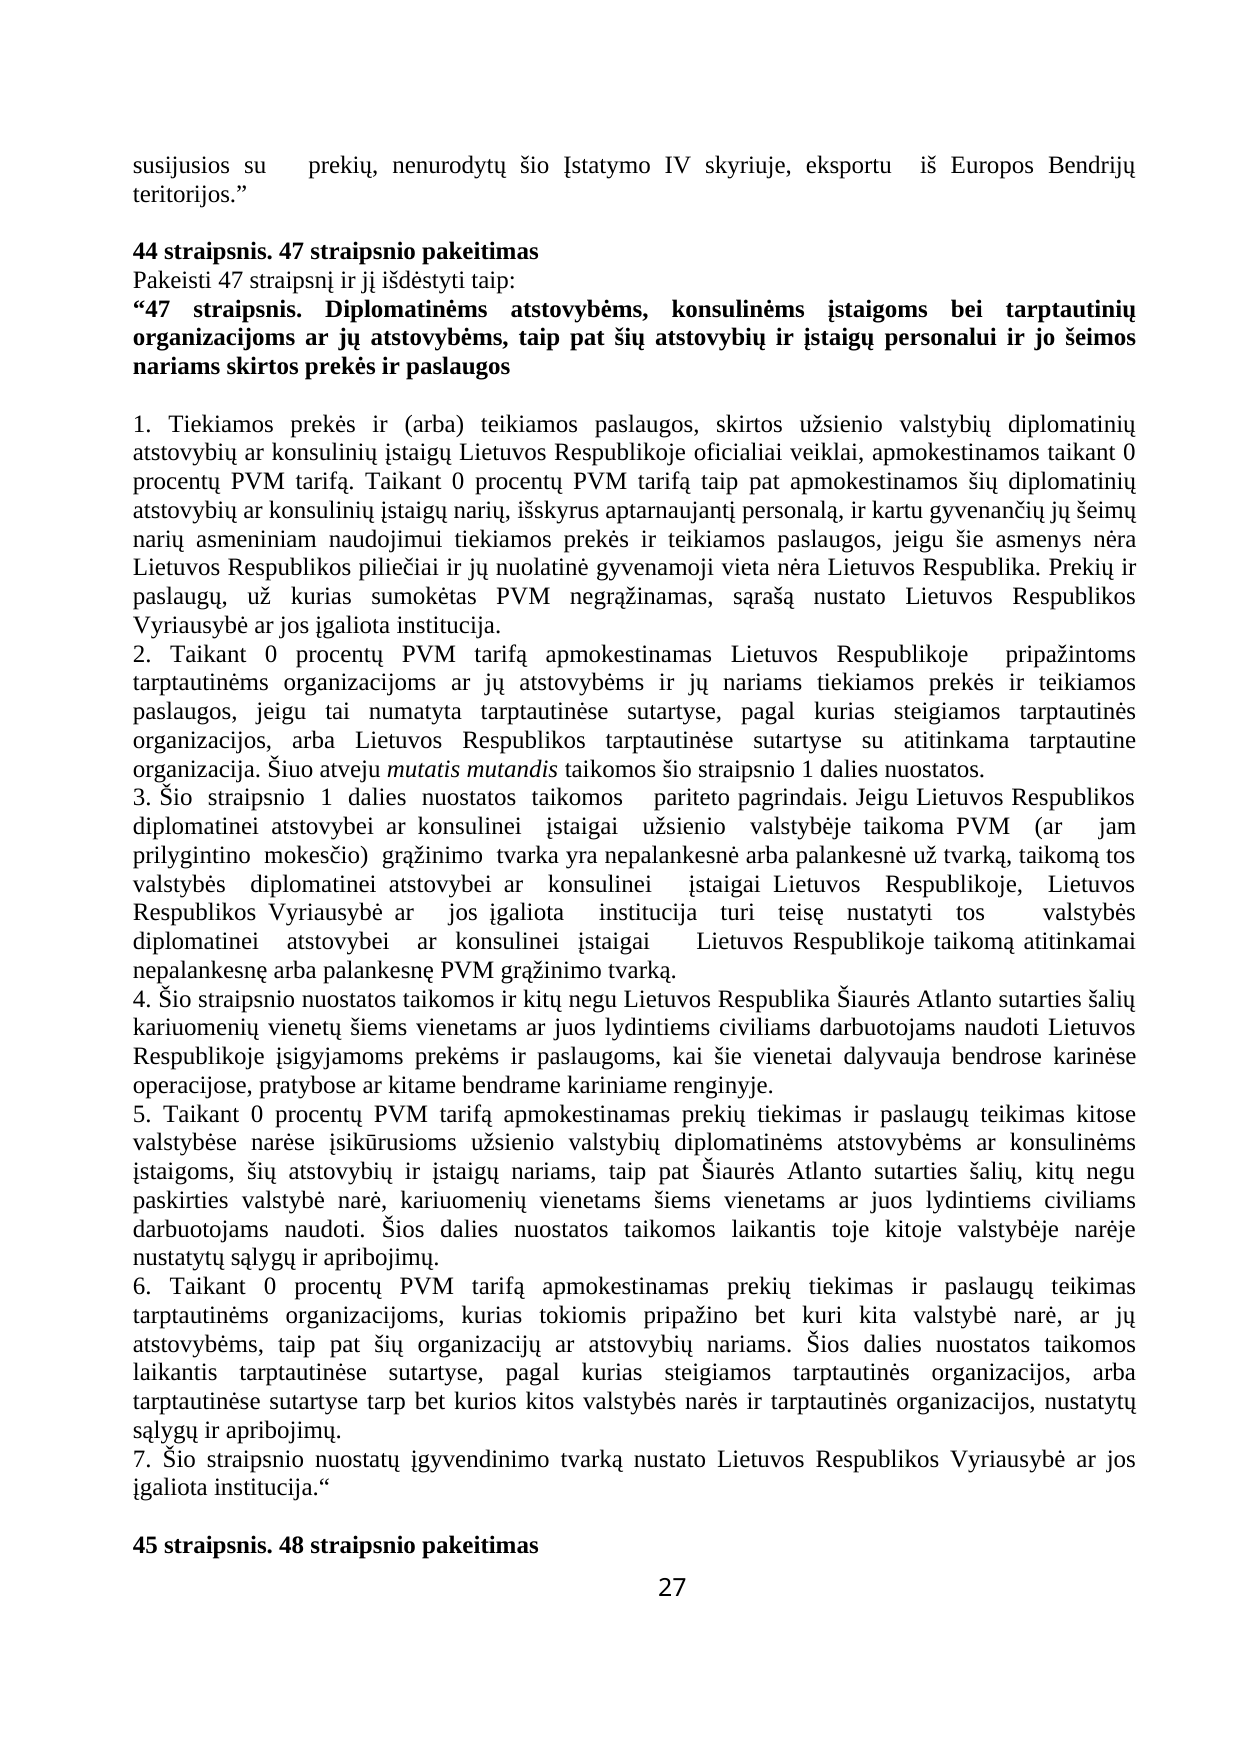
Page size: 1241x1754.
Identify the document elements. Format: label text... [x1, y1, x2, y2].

text 6. Taikant 0 procentų PVM tarifą apmokestinamas prekių tiekimas ir paslaugų teikimas tarptautinėms organizacijoms, kurias tokiomis pripažino bet kuri kita valstybė narė, ar jų atstovybėms, taip pat šių organizacijų ar atstovybių nariams. Šios dalies nuostatos taikomos laikantis tarptautinėse sutartyse, pagal kurias steigiamos tarptautinės organizacijos, arba tarptautinėse sutartyse tarp bet kurios kitos valstybės narės ir tarptautinės organizacijos, nustatytų sąlygų ir apribojimų. [133, 1271, 1137, 1444]
text 3. Šio straipsnio 1 dalies nuostatos taikomos pariteto pagrindais. Jeigu Lietuvos Respublikos diplomatinei atstovybei ar konsulinei įstaigai užsienio valstybėje taikoma PVM (ar jam prilygintino mokesčio) grąžinimo tvarka yra nepalankesnė arba palankesnė už tvarką, taikomą tos valstybės diplomatinei atstovybei ar konsulinei įstaigai Lietuvos Respublikoje, Lietuvos Respublikos Vyriausybė ar jos įgaliota institucija turi teisę nustatyti tos valstybės diplomatinei atstovybei ar konsulinei įstaigai Lietuvos Respublikoje taikomą atitinkamai nepalankesnę arba palankesnę PVM grąžinimo tvarką. [133, 782, 1137, 984]
text 4. Šio straipsnio nuostatos taikomos ir kitų negu Lietuvos Respublika Šiaurės Atlanto sutarties šalių kariuomenių vienetų šiems vienetams ar juos lydintiems civiliams darbuotojams naudoti Lietuvos Respublikoje įsigyjamoms prekėms ir paslaugoms, kai šie vienetai dalyvauja bendrose karinėse operacijose, pratybose ar kitame bendrame kariniame renginyje. [133, 984, 1137, 1099]
text 2. Taikant 0 procentų PVM tarifą apmokestinamas Lietuvos Respublikoje pripažintoms tarptautinėms organizacijoms ar jų atstovybėms ir jų nariams tiekiamos prekės ir teikiamos paslaugos, jeigu tai numatyta tarptautinėse sutartyse, pagal kurias steigiamos tarptautinės organizacijos, arba Lietuvos Respublikos tarptautinėse sutartyse su atitinkama tarptautine organizacija. Šiuo atveju mutatis mutandis taikomos šio straipsnio 1 dalies nuostatos. [133, 639, 1137, 782]
text “47 straipsnis. Diplomatinėms atstovybėms, konsulinėms įstaigoms bei tarptautinių organizacijoms ar jų atstovybėms, taip pat šių atstovybių ir įstaigų personalui ir jo šeimos nariams skirtos prekės ir paslaugos [133, 294, 1137, 380]
text susijusios su prekių, nenurodytų šio Įstatymo IV skyriuje, eksportu iš Europos Bendrijų teritorijos.” [133, 150, 1137, 207]
text 5. Taikant 0 procentų PVM tarifą apmokestinamas prekių tiekimas ir paslaugų teikimas kitose valstybėse narėse įsikūrusioms užsienio valstybių diplomatinėms atstovybėms ar konsulinėms įstaigoms, šių atstovybių ir įstaigų nariams, taip pat Šiaurės Atlanto sutarties šalių, kitų negu paskirties valstybė narė, kariuomenių vienetams šiems vienetams ar juos lydintiems civiliams darbuotojams naudoti. Šios dalies nuostatos taikomos laikantis toje kitoje valstybėje narėje nustatytų sąlygų ir apribojimų. [133, 1099, 1137, 1271]
text 7. Šio straipsnio nuostatų įgyvendinimo tvarką nustato Lietuvos Respublikos Vyriausybė ar jos įgaliota institucija.“ [133, 1444, 1137, 1501]
text 1. Tiekiamos prekės ir (arba) teikiamos paslaugos, skirtos užsienio valstybių diplomatinių atstovybių ar konsulinių įstaigų Lietuvos Respublikoje oficialiai veiklai, apmokestinamos taikant 0 procentų PVM tarifą. Taikant 0 procentų PVM tarifą taip pat apmokestinamos šių diplomatinių atstovybių ar konsulinių įstaigų narių, išskyrus aptarnaujantį personalą, ir kartu gyvenančių jų šeimų narių asmeniniam naudojimui tiekiamos prekės ir teikiamos paslaugos, jeigu šie asmenys nėra Lietuvos Respublikos piliečiai ir jų nuolatinė gyvenamoji vieta nėra Lietuvos Respublika. Prekių ir paslaugų, už kurias sumokėtas PVM negrąžinamas, sąrašą nustato Lietuvos Respublikos Vyriausybė ar jos įgaliota institucija. [133, 409, 1137, 639]
text 45 straipsnis. 48 straipsnio pakeitimas [133, 1530, 1137, 1559]
text Pakeisti 47 straipsnį ir jį išdėstyti taip: [133, 265, 1137, 294]
text 44 straipsnis. 47 straipsnio pakeitimas [133, 236, 1137, 265]
